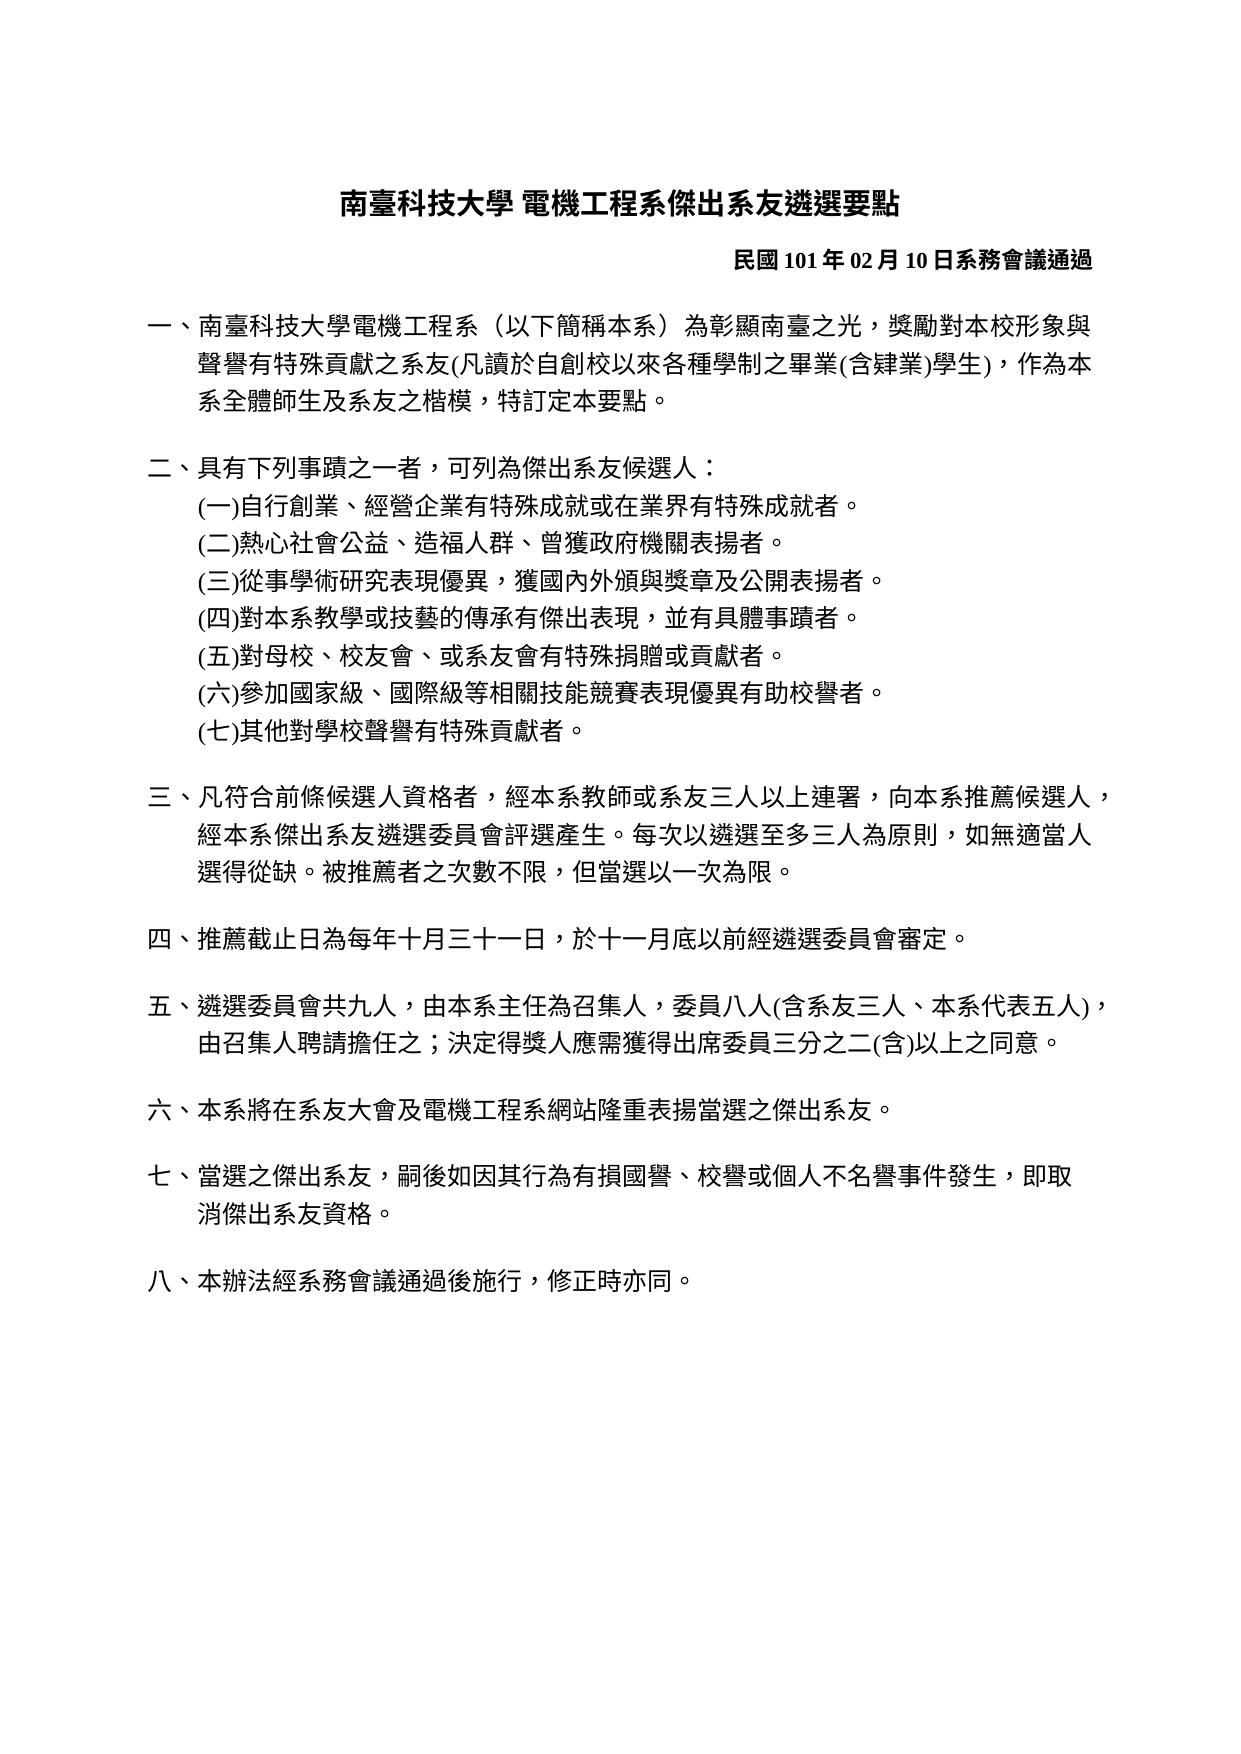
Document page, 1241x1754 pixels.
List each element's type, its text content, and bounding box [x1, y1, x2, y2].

text (六)參加國家級、國際級等相關技能競賽表現優異有助校譽者。 [148, 673, 1092, 710]
text (七)其他對學校聲譽有特殊貢獻者。 [148, 710, 1092, 748]
text 七、當選之傑出系友，嗣後如因其行為有損國譽、校譽或個人不名譽事件發生，即取消傑出系友資格。 [148, 1156, 1092, 1231]
text (四)對本系教學或技藝的傳承有傑出表現，並有具體事蹟者。 [148, 598, 1092, 635]
text 二、具有下列事蹟之一者，可列為傑出系友候選人： [148, 448, 1092, 485]
text 五、遴選委員會共九人，由本系主任為召集人，委員八人(含系友三人、本系代表五人)，由召集人聘請擔任之；決定得獎人應需獲得出席委員三分之二(含)以上之同意。 [148, 985, 1092, 1060]
text 一、南臺科技大學電機工程系（以下簡稱本系）為彰顯南臺之光，獎勵對本校形象與聲譽有特殊貢獻之系友(凡讀於自創校以來各種學制之畢業(含肄業)學生)，作為本系全體師生及系友之楷模，特訂定本要點。 [148, 306, 1092, 419]
text (二)熱心社會公益、造福人群、曾獲政府機關表揚者。 [148, 523, 1092, 560]
text (三)從事學術研究表現優異，獲國內外頒與獎章及公開表揚者。 [148, 560, 1092, 598]
text (五)對母校、校友會、或系友會有特殊捐贈或貢獻者。 [148, 635, 1092, 673]
text 民國101年02月10日系務會議通過 [148, 239, 1092, 277]
text (一)自行創業、經營企業有特殊成就或在業界有特殊成就者。 [148, 485, 1092, 523]
text 六、本系將在系友大會及電機工程系網站隆重表揚當選之傑出系友。 [148, 1089, 1092, 1127]
text 四、推薦截止日為每年十月三十一日，於十一月底以前經遴選委員會審定。 [148, 919, 1092, 956]
text 南臺科技大學 電機工程系傑出系友遴選要點 [148, 164, 1092, 239]
text 八、本辦法經系務會議通過後施行，修正時亦同。 [148, 1260, 1092, 1298]
text 三、凡符合前條候選人資格者，經本系教師或系友三人以上連署，向本系推薦候選人，經本系傑出系友遴選委員會評選產生。每次以遴選至多三人為原則，如無適當人選得從缺。被推薦者之次數不限，但當選以一次為限。 [148, 777, 1092, 889]
